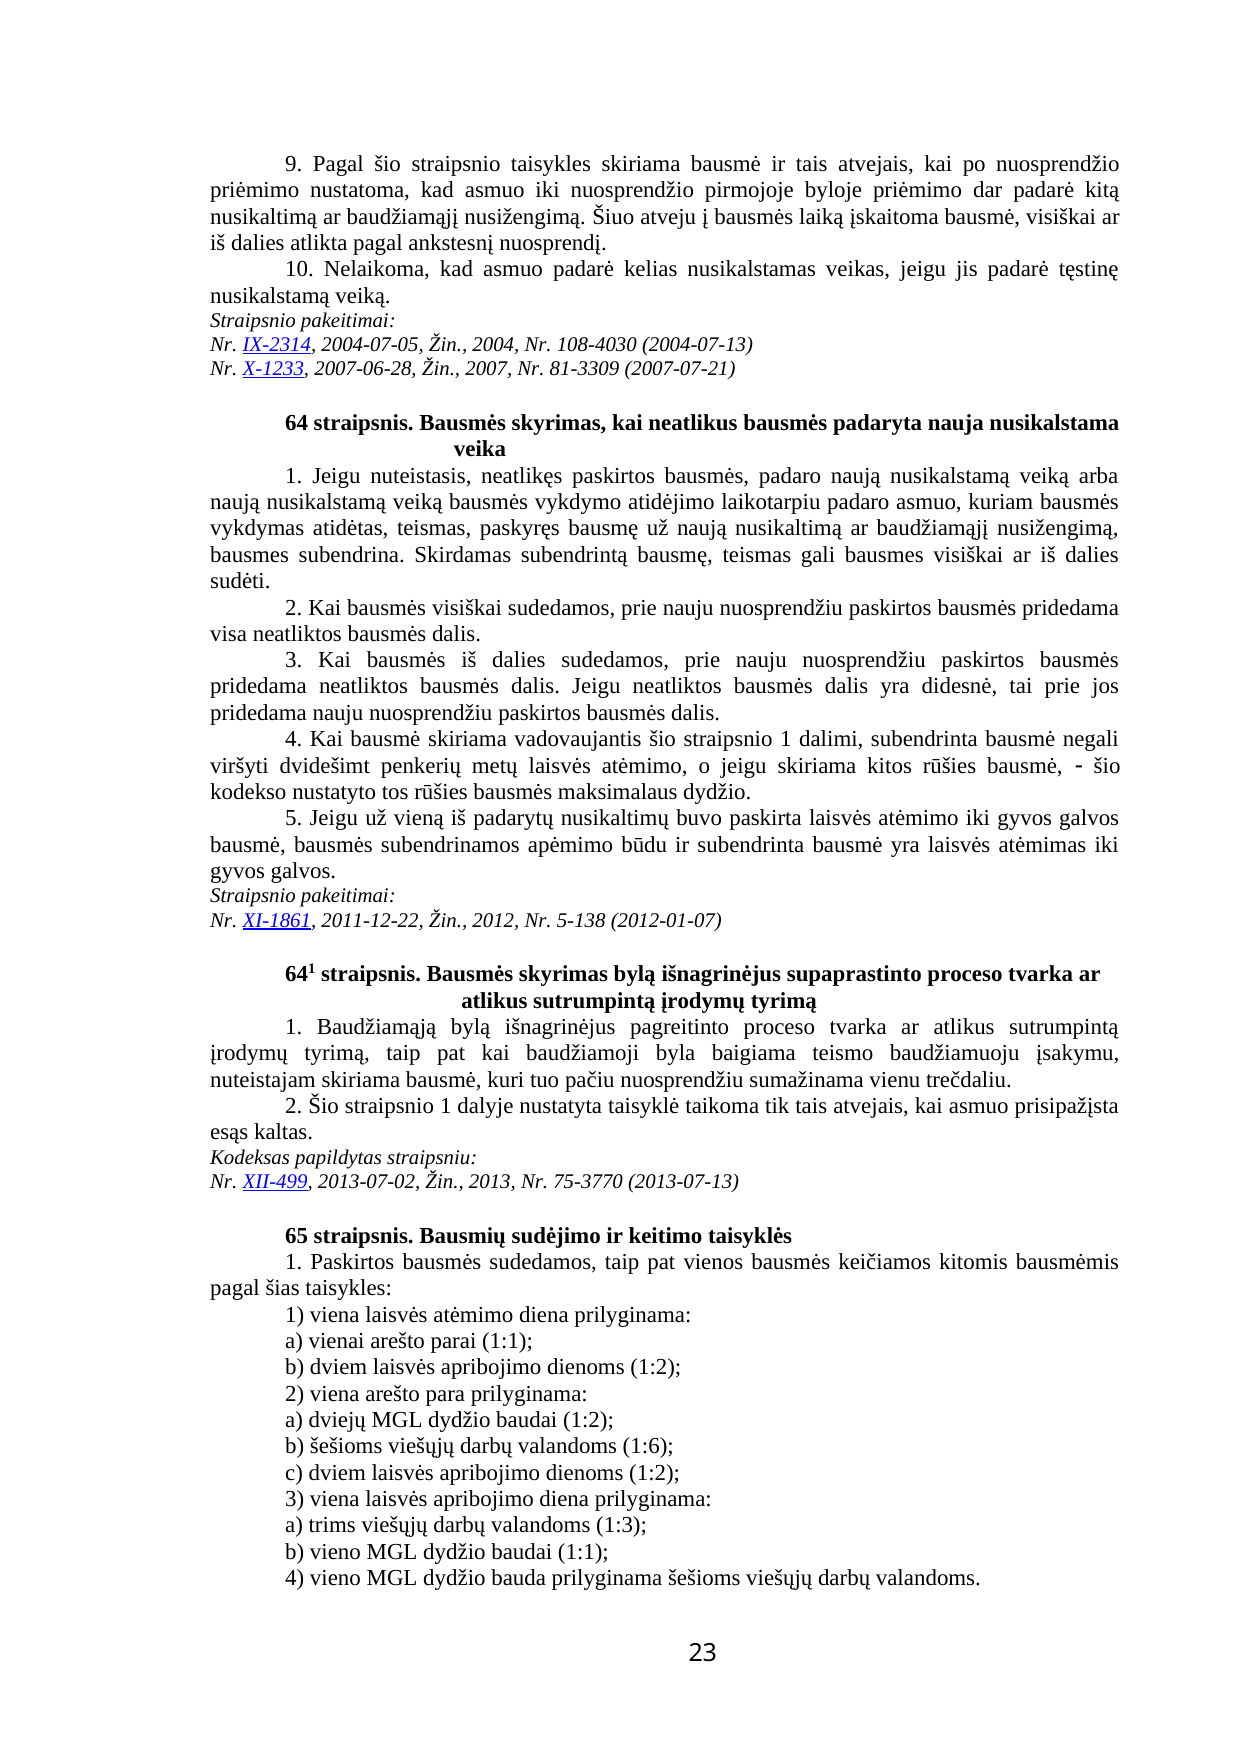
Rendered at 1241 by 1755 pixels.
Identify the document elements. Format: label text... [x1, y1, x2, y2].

text Straipsnio pakeitimai: [210, 883, 1120, 907]
text b) dviem laisvės apribojimo dienoms (1:2); [210, 1353, 1120, 1380]
text 641 straipsnis. Bausmės skyrimas bylą išnagrinėjus supaprastinto proceso tvarka ar atlikus sutrumpintą įrodymų tyrimą [285, 960, 1120, 1013]
text c) dviem laisvės apribojimo dienoms (1:2); [210, 1459, 1120, 1485]
text Kodeksas papildytas straipsniu: [210, 1145, 1120, 1169]
text Nr. X-1233, 2007-06-28, Žin., 2007, Nr. 81-3309 (2007-07-21) [210, 356, 1120, 380]
text 5. Jeigu už vieną iš padarytų nusikaltimų buvo paskirta laisvės atėmimo iki gyvos galvos bausmė, bausmės subendrinamos apėmimo būdu ir subendrinta bausmė yra laisvės atėmimas iki gyvos galvos. [210, 804, 1120, 883]
text 3. Kai bausmės iš dalies sudedamos, prie nauju nuosprendžiu paskirtos bausmės pridedama neatliktos bausmės dalis. Jeigu neatliktos bausmės dalis yra didesnė, tai prie jos pridedama nauju nuosprendžiu paskirtos bausmės dalis. [210, 646, 1120, 725]
text b) šešioms viešųjų darbų valandoms (1:6); [210, 1432, 1120, 1459]
text 4) vieno MGL dydžio bauda prilyginama šešioms viešųjų darbų valandoms. [210, 1564, 1120, 1591]
text 1) viena laisvės atėmimo diena prilyginama: [210, 1301, 1120, 1327]
text b) vieno MGL dydžio baudai (1:1); [210, 1538, 1120, 1564]
text Nr. XI-1861, 2011-12-22, Žin., 2012, Nr. 5-138 (2012-01-07) [210, 907, 1120, 932]
text 2. Kai bausmės visiškai sudedamos, prie nauju nuosprendžiu paskirtos bausmės pridedama visa neatliktos bausmės dalis. [210, 593, 1120, 646]
text 4. Kai bausmė skiriama vadovaujantis šio straipsnio 1 dalimi, subendrinta bausmė negali viršyti dvidešimt penkerių metų laisvės atėmimo, o jeigu skiriama kitos rūšies bausmė,  šio kodekso nustatyto tos rūšies bausmės maksimalaus dydžio. [210, 725, 1120, 804]
text 1. Baudžiamąją bylą išnagrinėjus pagreitinto proceso tvarka ar atlikus sutrumpintą įrodymų tyrimą, taip pat kai baudžiamoji byla baigiama teismo baudžiamuoju įsakymu, nuteistajam skiriama bausmė, kuri tuo pačiu nuosprendžiu sumažinama vienu trečdaliu. [210, 1013, 1120, 1092]
text 9. Pagal šio straipsnio taisykles skiriama bausmė ir tais atvejais, kai po nuosprendžio priėmimo nustatoma, kad asmuo iki nuosprendžio pirmojoje byloje priėmimo dar padarė kitą nusikaltimą ar baudžiamąjį nusižengimą. Šiuo atveju į bausmės laiką įskaitoma bausmė, visiškai ar iš dalies atlikta pagal ankstesnį nuosprendį. [210, 150, 1120, 255]
text a) trims viešųjų darbų valandoms (1:3); [210, 1512, 1120, 1538]
text a) vienai arešto parai (1:1); [210, 1327, 1120, 1353]
text 2) viena arešto para prilyginama: [210, 1380, 1120, 1406]
text 65 straipsnis. Bausmių sudėjimo ir keitimo taisyklės [210, 1222, 1120, 1248]
text 64 straipsnis. Bausmės skyrimas, kai neatlikus bausmės padaryta nauja nusikalstama veika [285, 409, 1120, 462]
text Straipsnio pakeitimai: [210, 308, 1120, 332]
text 2. Šio straipsnio 1 dalyje nustatyta taisyklė taikoma tik tais atvejais, kai asmuo prisipažįsta esąs kaltas. [210, 1092, 1120, 1145]
text Nr. IX-2314, 2004-07-05, Žin., 2004, Nr. 108-4030 (2004-07-13) [210, 332, 1120, 356]
text a) dviejų MGL dydžio baudai (1:2); [210, 1406, 1120, 1432]
text 1. Paskirtos bausmės sudedamos, taip pat vienos bausmės keičiamos kitomis bausmėmis pagal šias taisykles: [210, 1248, 1120, 1301]
text Nr. XII-499, 2013-07-02, Žin., 2013, Nr. 75-3770 (2013-07-13) [210, 1169, 1120, 1193]
text 10. Nelaikoma, kad asmuo padarė kelias nusikalstamas veikas, jeigu jis padarė tęstinę nusikalstamą veiką. [210, 255, 1120, 308]
text 1. Jeigu nuteistasis, neatlikęs paskirtos bausmės, padaro naują nusikalstamą veiką arba naują nusikalstamą veiką bausmės vykdymo atidėjimo laikotarpiu padaro asmuo, kuriam bausmės vykdymas atidėtas, teismas, paskyręs bausmę už naują nusikaltimą ar baudžiamąjį nusižengimą, bausmes subendrina. Skirdamas subendrintą bausmę, teismas gali bausmes visiškai ar iš dalies sudėti. [210, 462, 1120, 593]
text 3) viena laisvės apribojimo diena prilyginama: [210, 1485, 1120, 1512]
